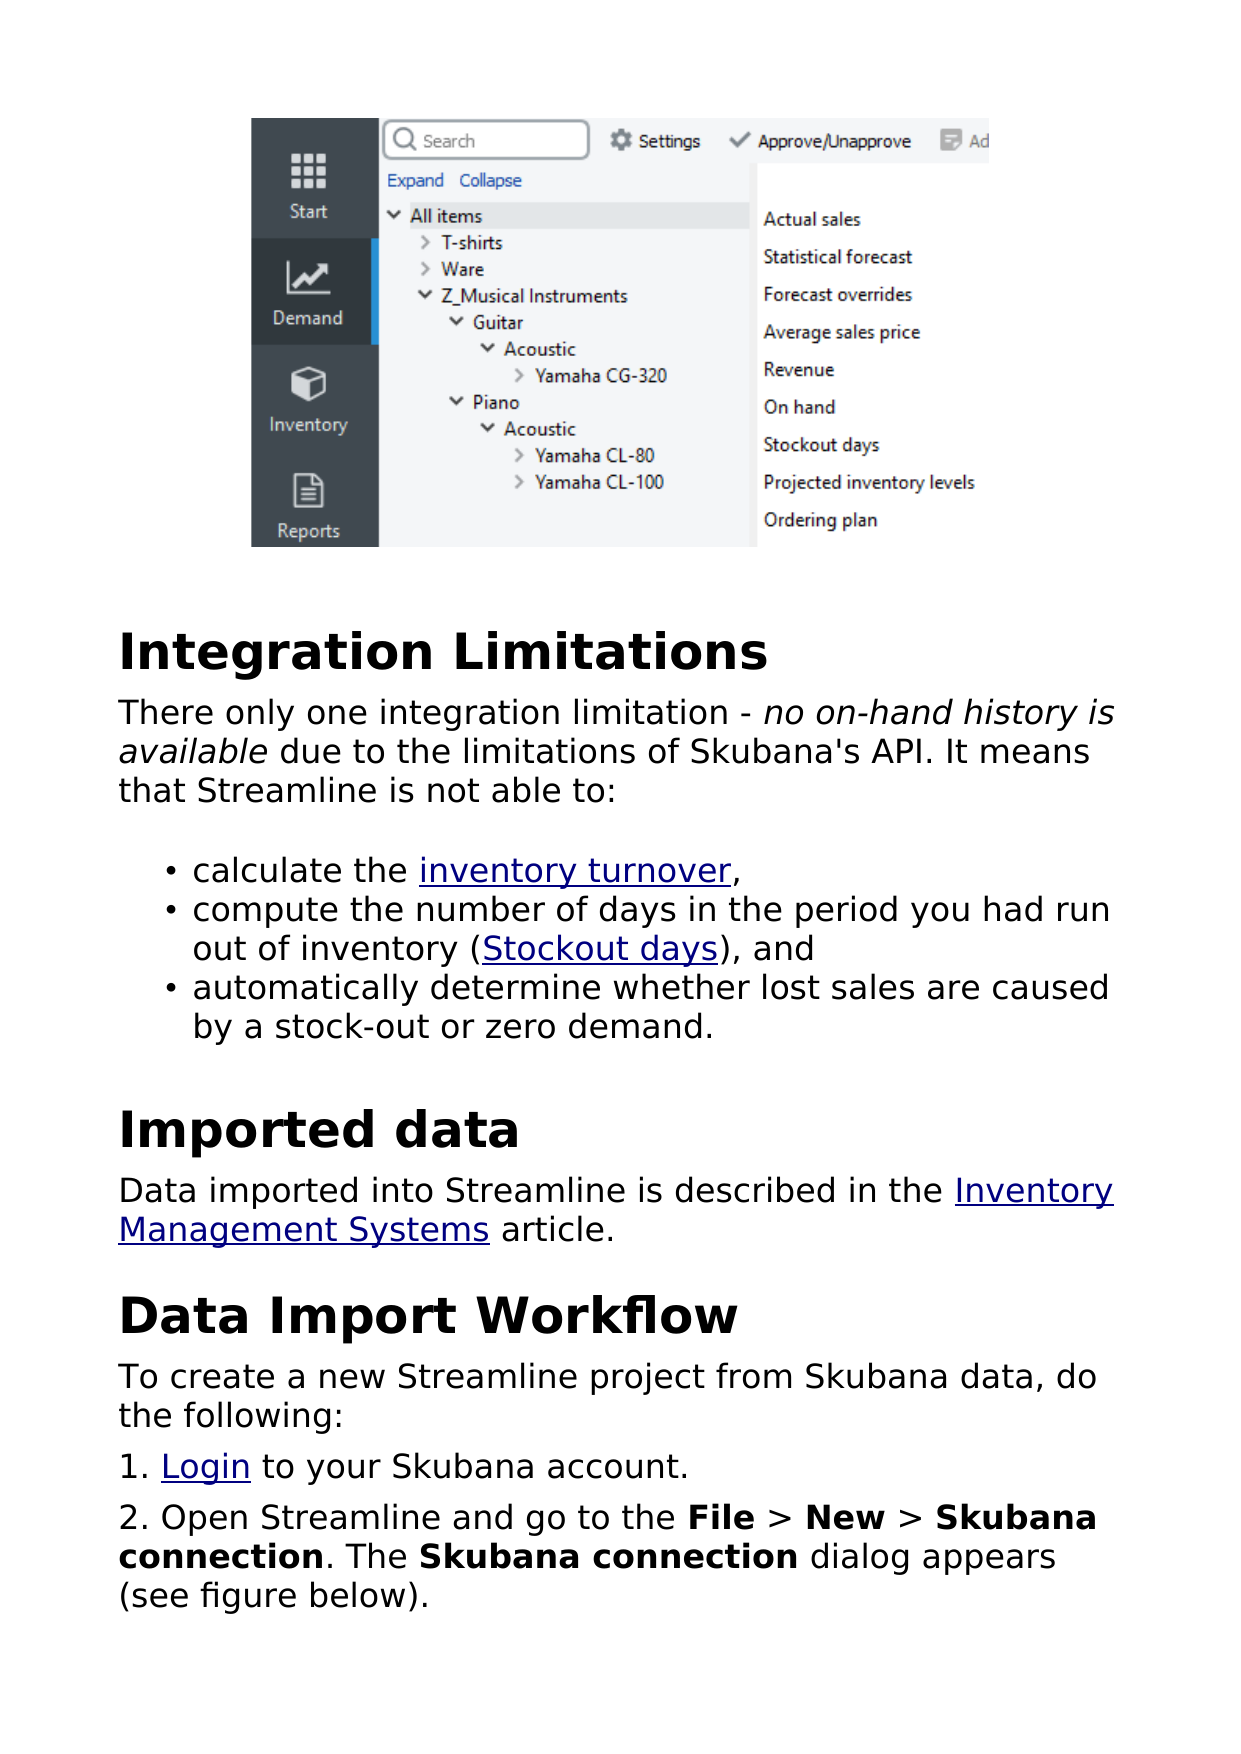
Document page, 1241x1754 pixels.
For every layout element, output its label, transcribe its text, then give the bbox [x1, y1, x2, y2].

list compute the number of days in the period you had run out of inventory (Stockout days), and [177, 891, 1122, 968]
picture [251, 118, 989, 547]
subtitle Data Import Workflow [118, 1287, 1122, 1345]
subtitle Imported data [118, 1101, 1122, 1159]
text To create a new Streamline project from Skubana data, do the following: [118, 1357, 1122, 1435]
text There only one integration limitation - no on-hand history is available due to the limitations of Skubana's API. It means that Streamline is not able to: [118, 693, 1122, 810]
text Data imported into Streamline is described in the Inventory Management Systems article. [118, 1171, 1122, 1249]
list calculate the inventory turnover, [177, 852, 1122, 891]
list automatically determine whether lost sales are caused by a stock-out or zero demand. [177, 968, 1122, 1046]
text 1. Login to your Skubana account. [118, 1447, 1122, 1486]
text 2. Open Streamline and go to the File > New > Skubana connection. The Skubana connection dialog appears (see figure below). [118, 1499, 1122, 1615]
subtitle Integration Limitations [118, 623, 1122, 681]
